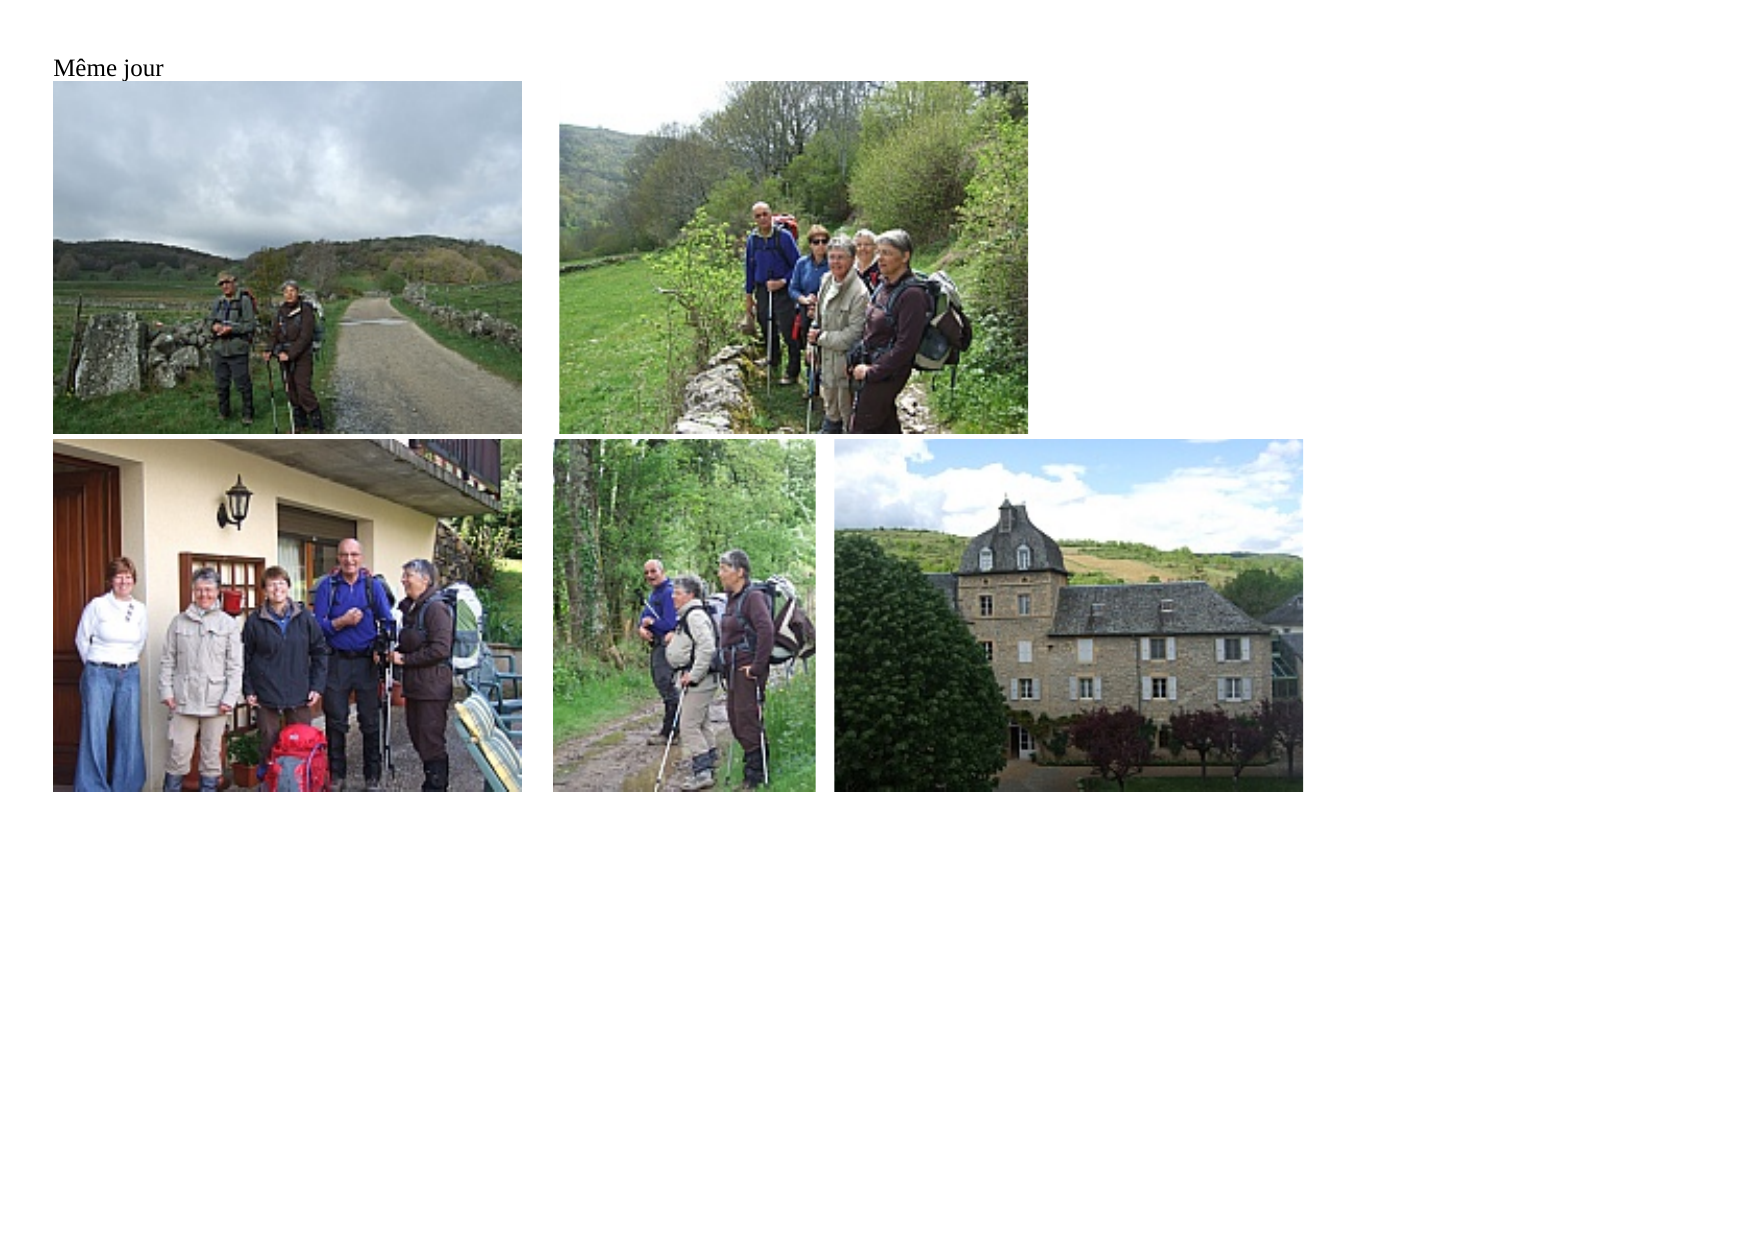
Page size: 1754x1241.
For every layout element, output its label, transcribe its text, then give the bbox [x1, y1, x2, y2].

picture [53, 439, 522, 792]
picture [553, 439, 816, 792]
picture [53, 81, 522, 434]
picture [834, 439, 1304, 792]
text Même jour [53, 53, 1701, 82]
picture [559, 81, 1029, 434]
